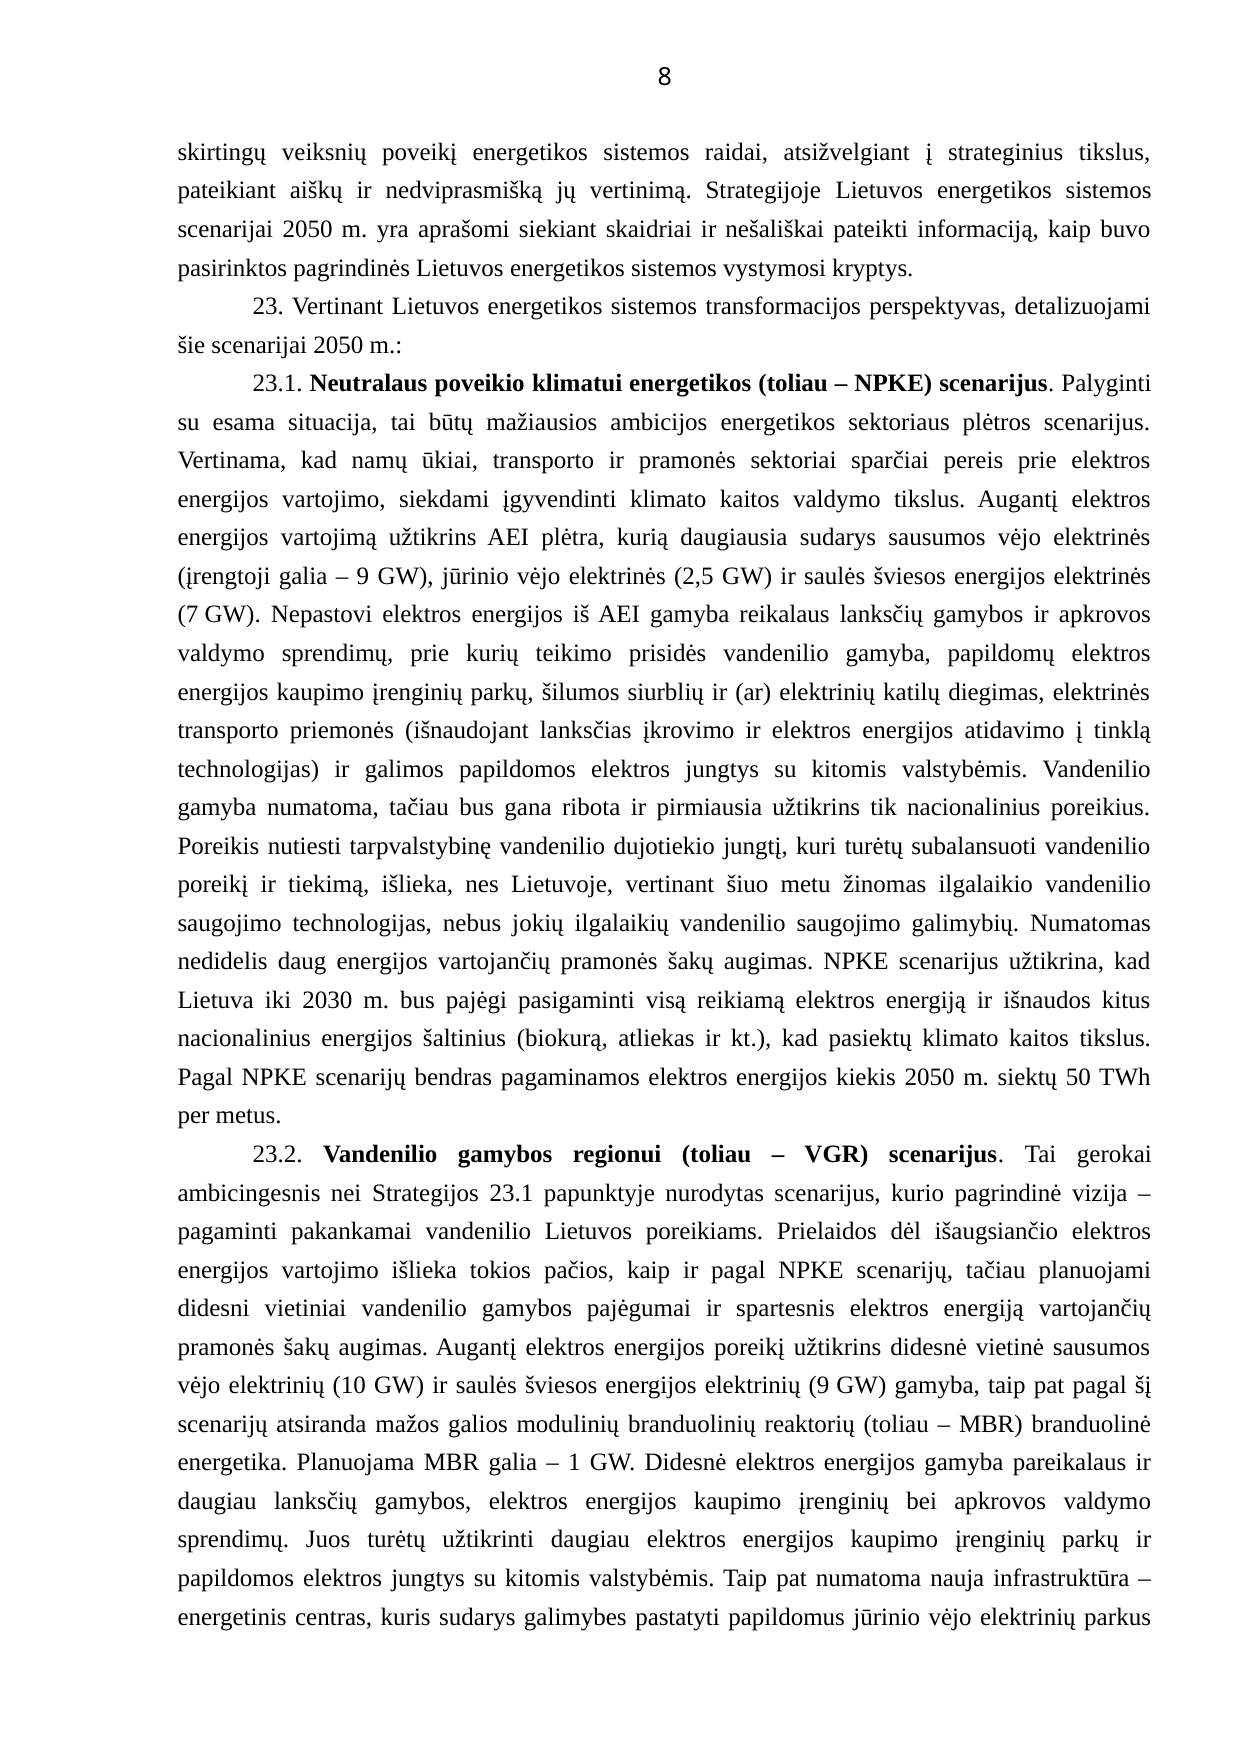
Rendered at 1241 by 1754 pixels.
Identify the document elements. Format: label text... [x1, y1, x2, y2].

text 23. Vertinant Lietuvos energetikos sistemos transformacijos perspektyvas, detalizuojami šie scenarijai 2050 m.: [177, 281, 1152, 358]
text 23.2. Vandenilio gamybos regionui (toliau – VGR) scenarijus. Tai gerokai ambicingesnis nei Strategijos 23.1 papunktyje nurodytas scenarijus, kurio pagrindinė vizija – pagaminti pakankamai vandenilio Lietuvos poreikiams. Prielaidos dėl išaugsiančio elektros energijos vartojimo išlieka tokios pačios, kaip ir pagal NPKE scenarijų, tačiau planuojami didesni vietiniai vandenilio gamybos pajėgumai ir spartesnis elektros energiją vartojančių pramonės šakų augimas. Augantį elektros energijos poreikį užtikrins didesnė vietinė sausumos vėjo elektrinių (10 GW) ir saulės šviesos energijos elektrinių (9 GW) gamyba, taip pat pagal šį scenarijų atsiranda mažos galios modulinių branduolinių reaktorių (toliau – MBR) branduolinė energetika. Planuojama MBR galia – 1 GW. Didesnė elektros energijos gamyba pareikalaus ir daugiau lanksčių gamybos, elektros energijos kaupimo įrenginių bei apkrovos valdymo sprendimų. Juos turėtų užtikrinti daugiau elektros energijos kaupimo įrenginių parkų ir papildomos elektros jungtys su kitomis valstybėmis. Taip pat numatoma nauja infrastruktūra – energetinis centras, kuris sudarys galimybes pastatyti papildomus jūrinio vėjo elektrinių parkus [177, 1129, 1152, 1630]
text skirtingų veiksnių poveikį energetikos sistemos raidai, atsižvelgiant į strateginius tikslus, pateikiant aiškų ir nedviprasmišką jų vertinimą. Strategijoje Lietuvos energetikos sistemos scenarijai 2050 m. yra aprašomi siekiant skaidriai ir nešališkai pateikti informaciją, kaip buvo pasirinktos pagrindinės Lietuvos energetikos sistemos vystymosi kryptys. [177, 127, 1152, 281]
text 23.1. Neutralaus poveikio klimatui energetikos (toliau – NPKE) scenarijus. Palyginti su esama situacija, tai būtų mažiausios ambicijos energetikos sektoriaus plėtros scenarijus. Vertinama, kad namų ūkiai, transporto ir pramonės sektoriai sparčiai pereis prie elektros energijos vartojimo, siekdami įgyvendinti klimato kaitos valdymo tikslus. Augantį elektros energijos vartojimą užtikrins AEI plėtra, kurią daugiausia sudarys sausumos vėjo elektrinės (įrengtoji galia – 9 GW), jūrinio vėjo elektrinės (2,5 GW) ir saulės šviesos energijos elektrinės (7 GW). Nepastovi elektros energijos iš AEI gamyba reikalaus lanksčių gamybos ir apkrovos valdymo sprendimų, prie kurių teikimo prisidės vandenilio gamyba, papildomų elektros energijos kaupimo įrenginių parkų, šilumos siurblių ir (ar) elektrinių katilų diegimas, elektrinės transporto priemonės (išnaudojant lanksčias įkrovimo ir elektros energijos atidavimo į tinklą technologijas) ir galimos papildomos elektros jungtys su kitomis valstybėmis. Vandenilio gamyba numatoma, tačiau bus gana ribota ir pirmiausia užtikrins tik nacionalinius poreikius. Poreikis nutiesti tarpvalstybinę vandenilio dujotiekio jungtį, kuri turėtų subalansuoti vandenilio poreikį ir tiekimą, išlieka, nes Lietuvoje, vertinant šiuo metu žinomas ilgalaikio vandenilio saugojimo technologijas, nebus jokių ilgalaikių vandenilio saugojimo galimybių. Numatomas nedidelis daug energijos vartojančių pramonės šakų augimas. NPKE scenarijus užtikrina, kad Lietuva iki 2030 m. bus pajėgi pasigaminti visą reikiamą elektros energiją ir išnaudos kitus nacionalinius energijos šaltinius (biokurą, atliekas ir kt.), kad pasiektų klimato kaitos tikslus. Pagal NPKE scenarijų bendras pagaminamos elektros energijos kiekis 2050 m. siektų 50 TWh per metus. [177, 358, 1152, 1129]
